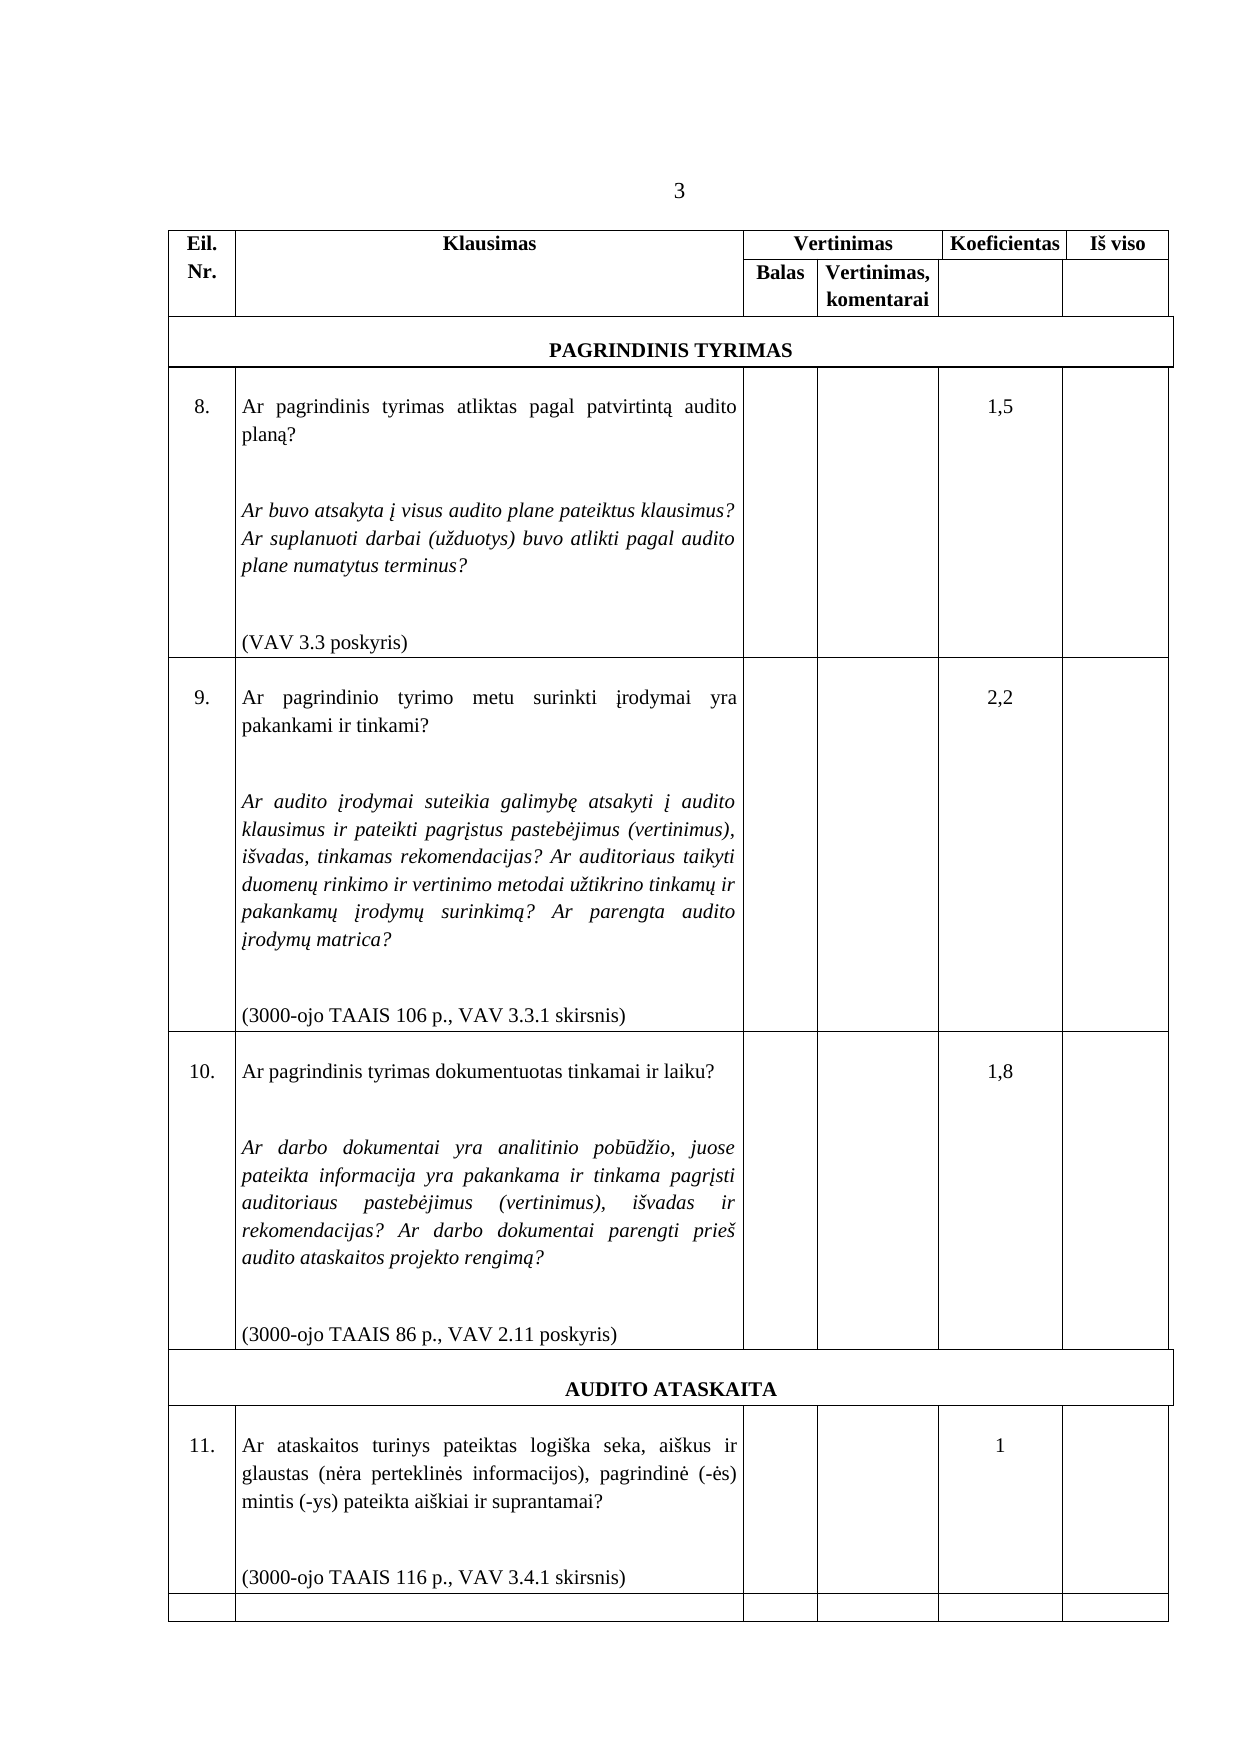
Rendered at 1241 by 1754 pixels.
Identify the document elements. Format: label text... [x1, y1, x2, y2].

table_cell Ar pagrindinis tyrimas dokumentuotas tinkamai ir laiku? Ar darbo dokumentai yra analitinio pobūdžio, juose pateikta informacija yra pakankama ir tinkama pagrįsti auditoriaus pastebėjimus (vertinimus), išvadas ir rekomendacijas? Ar darbo dokumentai parengti prieš audito ataskaitos projekto rengimą? (3000-ojo TAAIS 86 p., VAV 2.11 poskyris) [236, 1032, 743, 1349]
table_cell Balas [744, 260, 817, 316]
table_cell [818, 1406, 938, 1592]
table_cell 1,8 [939, 1032, 1062, 1349]
table_header [1169, 230, 1173, 258]
table_cell [1169, 368, 1173, 657]
table_cell [818, 368, 938, 657]
table_cell [1169, 1593, 1173, 1621]
table_cell Ar ataskaitos turinys pateiktas logiška seka, aiškus ir glaustas (nėra perteklinės informacijos), pagrindinė (-ės) mintis (-ys) pateikta aiškiai ir suprantamai? (3000-ojo TAAIS 116 p., VAV 3.4.1 skirsnis) [236, 1406, 743, 1592]
table_cell [818, 1032, 938, 1349]
table_header Klausimas [236, 231, 743, 316]
table_cell [236, 1594, 743, 1621]
table_cell [1063, 1406, 1168, 1592]
table_cell [744, 1032, 817, 1349]
table_cell [1169, 1406, 1173, 1592]
table_cell [818, 1594, 938, 1621]
table_cell [1063, 658, 1168, 1031]
table_header Vertinimas [744, 231, 942, 258]
table_cell PAGRINDINIS TYRIMAS [169, 317, 1173, 366]
table_cell 1 [939, 1406, 1062, 1592]
table_cell [744, 1594, 817, 1621]
table_cell 2,2 [939, 658, 1062, 1031]
table_header Koeficientas [943, 231, 1066, 258]
table_cell AUDITO ATASKAITA [169, 1350, 1173, 1405]
table_cell [939, 1594, 1062, 1621]
table_header Eil. Nr. [169, 231, 235, 316]
table_cell 11. [169, 1406, 235, 1592]
table_cell Ar pagrindinis tyrimas atliktas pagal patvirtintą audito planą? Ar buvo atsakyta į visus audito plane pateiktus klausimus? Ar suplanuoti darbai (užduotys) buvo atlikti pagal audito plane numatytus terminus? (VAV 3.3 poskyris) [236, 368, 743, 657]
table_cell [744, 368, 817, 657]
table_cell 1,5 [939, 368, 1062, 657]
table_cell [744, 658, 817, 1031]
table_cell 8. [169, 368, 235, 657]
table_cell Vertinimas, komentarai [818, 260, 938, 316]
table_cell 10. [169, 1032, 235, 1349]
table_cell [1169, 1031, 1173, 1349]
table_header Iš viso [1067, 231, 1168, 258]
table_cell [939, 260, 1062, 316]
table_cell [818, 658, 938, 1031]
table_cell 9. [169, 658, 235, 1031]
table_cell [1063, 1032, 1168, 1349]
table_cell [1063, 260, 1168, 316]
table_cell Ar pagrindinio tyrimo metu surinkti įrodymai yra pakankami ir tinkami? Ar audito įrodymai suteikia galimybę atsakyti į audito klausimus ir pateikti pagrįstus pastebėjimus (vertinimus), išvadas, tinkamas rekomendacijas? Ar auditoriaus taikyti duomenų rinkimo ir vertinimo metodai užtikrino tinkamų ir pakankamų įrodymų surinkimą? Ar parengta audito įrodymų matrica? (3000-ojo TAAIS 106 p., VAV 3.3.1 skirsnis) [236, 658, 743, 1031]
table_cell [744, 1406, 817, 1592]
table_cell [169, 1594, 235, 1621]
table_cell [1169, 657, 1173, 1031]
table_cell [1063, 368, 1168, 657]
table_cell [1063, 1594, 1168, 1621]
table_cell [1169, 259, 1173, 316]
